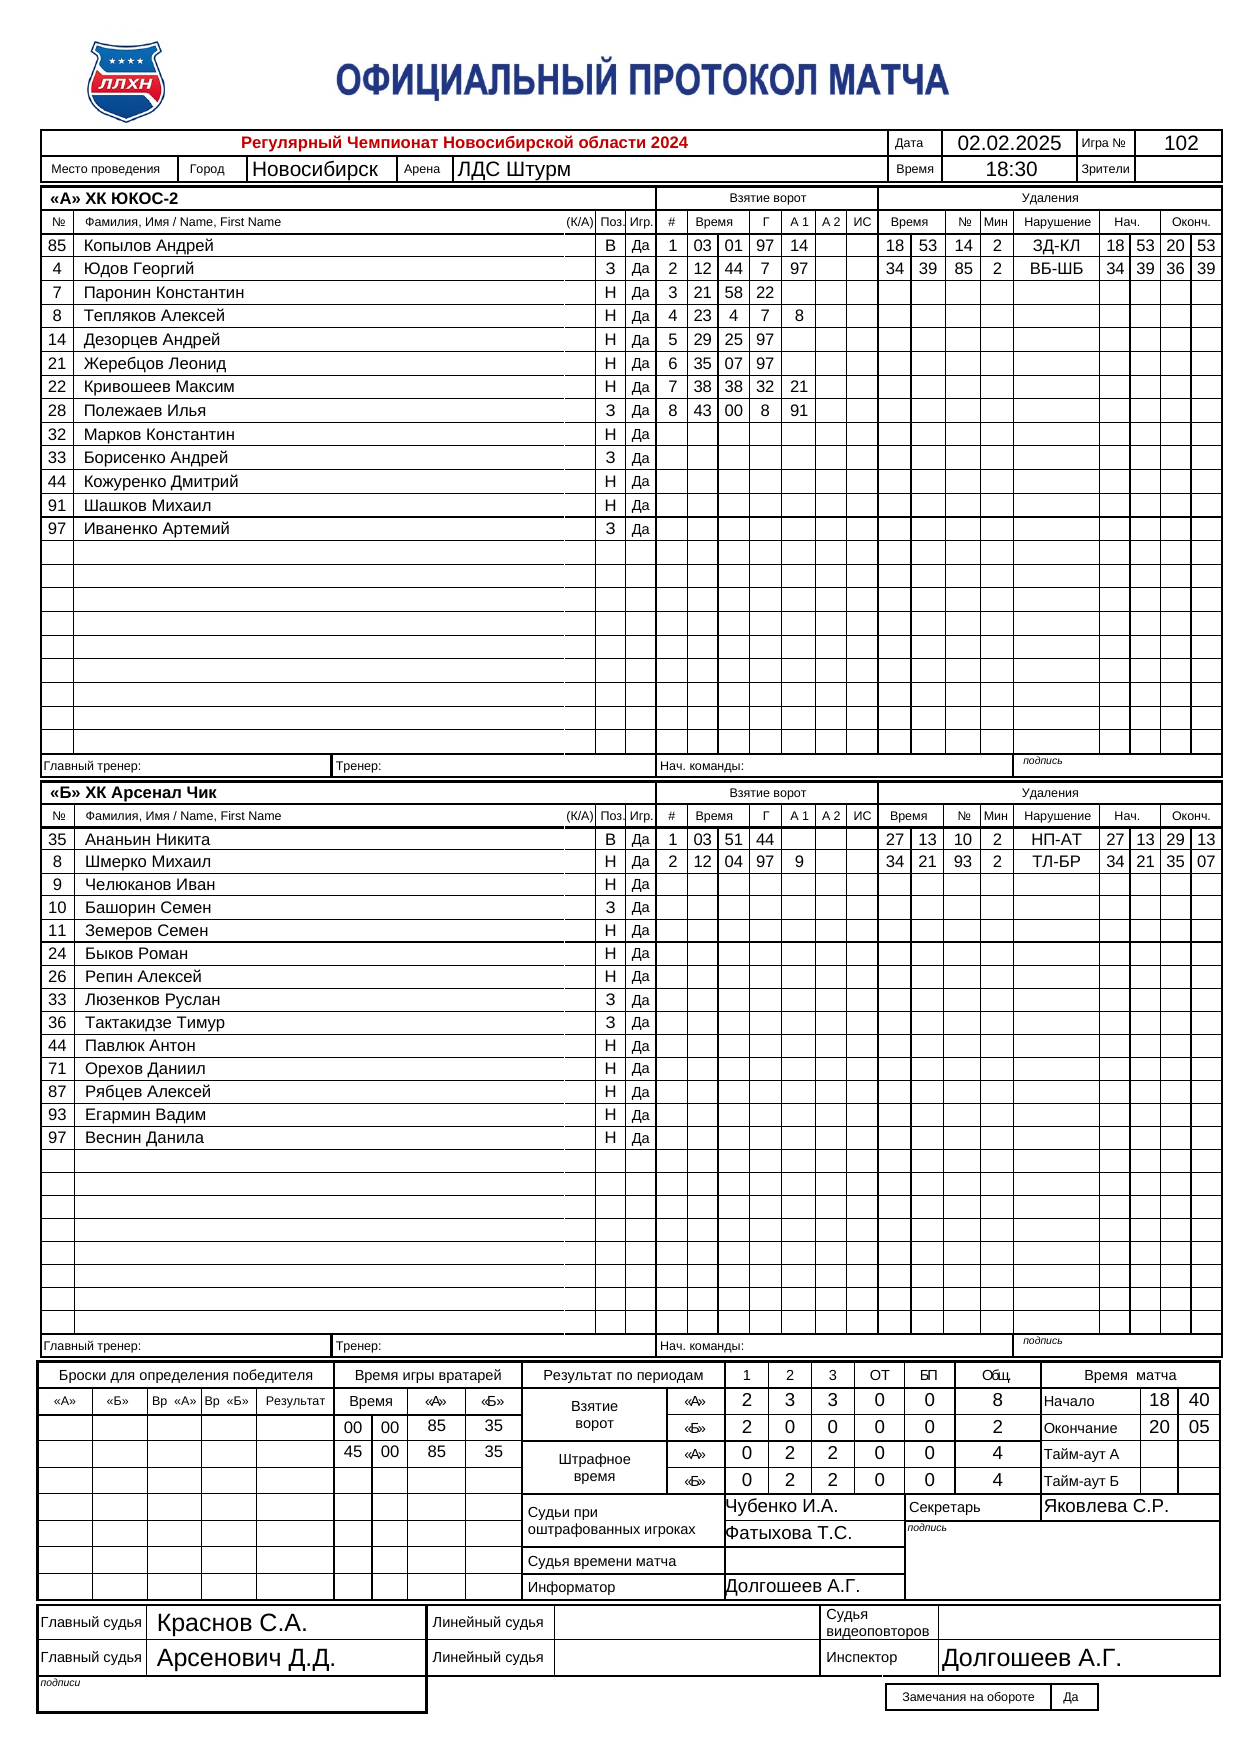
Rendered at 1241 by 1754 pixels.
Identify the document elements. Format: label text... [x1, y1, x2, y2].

table_cell [74, 636, 564, 658]
table_cell [782, 966, 815, 987]
table_cell [750, 470, 781, 493]
table_cell [657, 470, 687, 493]
table_cell 39 [1192, 257, 1221, 280]
table_cell [42, 707, 73, 729]
table_cell [847, 235, 877, 256]
table_cell [373, 1521, 407, 1546]
table_cell [257, 1416, 333, 1440]
table_cell [912, 1311, 943, 1333]
table_header Удаления [879, 783, 1221, 803]
table_cell [944, 1242, 980, 1264]
table_cell [1014, 518, 1099, 540]
table_cell 0 [726, 1468, 768, 1493]
table_cell [944, 1265, 980, 1287]
table_cell 2 [981, 850, 1013, 872]
table_cell Дезорцев Андрей [74, 328, 564, 351]
table_cell [816, 1242, 846, 1264]
table_cell [1100, 1265, 1129, 1287]
table_cell Да [626, 257, 655, 280]
table_cell Линейный судья [428, 1606, 554, 1639]
table_cell Н [596, 874, 625, 895]
table_cell [816, 1219, 846, 1241]
table_cell [879, 446, 910, 469]
table_cell [1100, 896, 1129, 918]
table_cell [657, 1288, 687, 1310]
table_cell [944, 1127, 980, 1149]
table_cell [912, 989, 943, 1011]
table_cell Время [889, 157, 941, 181]
table_cell [565, 612, 595, 634]
table_cell [75, 1288, 564, 1310]
table_cell [148, 1574, 201, 1599]
table_cell [912, 1219, 943, 1241]
table_cell [912, 588, 945, 611]
table_cell [750, 588, 781, 611]
table_cell [782, 636, 815, 658]
table_cell Быков Роман [75, 943, 564, 964]
table_cell [373, 1574, 407, 1599]
table_cell Да [626, 943, 655, 964]
table_cell [257, 1521, 333, 1546]
table_cell [946, 328, 980, 351]
table_cell [719, 588, 749, 611]
table_cell [719, 1035, 749, 1057]
table_cell «Б » [466, 1389, 521, 1413]
table_cell [1100, 328, 1129, 351]
table_cell [1161, 636, 1190, 658]
table_cell Информатор [523, 1575, 724, 1599]
table_cell 2 [726, 1389, 768, 1413]
table_cell [750, 874, 781, 895]
table_cell [74, 588, 564, 611]
table_cell [981, 399, 1013, 422]
table_cell [688, 1311, 717, 1333]
table_cell [688, 1173, 717, 1195]
table_cell [944, 943, 980, 964]
table_cell [39, 1547, 92, 1573]
table_cell [816, 1104, 846, 1126]
table_cell [847, 1219, 877, 1241]
table_cell [816, 850, 846, 872]
table_cell [39, 1468, 92, 1493]
table_cell [944, 966, 980, 987]
table_cell [750, 518, 781, 540]
table_cell № [944, 805, 980, 826]
table_header 1 [726, 1363, 768, 1387]
table_cell [944, 1196, 980, 1218]
table_cell [912, 305, 945, 327]
table_cell [565, 659, 595, 682]
table_cell [1100, 920, 1129, 941]
table_cell Нач. [1100, 211, 1160, 233]
table_cell [202, 1468, 256, 1493]
table_cell [816, 1311, 846, 1333]
table_cell [847, 1311, 877, 1333]
table_cell [782, 829, 815, 849]
table_cell Да [626, 399, 655, 422]
table_cell [1014, 683, 1099, 706]
table_cell 36 [1161, 257, 1190, 280]
table_cell [1131, 683, 1160, 706]
table_cell Да [626, 896, 655, 918]
table_cell 21 [912, 850, 943, 872]
table_cell [719, 874, 749, 895]
table_cell [657, 1058, 687, 1079]
table_cell [408, 1494, 465, 1520]
table_cell [657, 874, 687, 895]
table_cell Краснов С.А. [147, 1606, 425, 1639]
table_cell [847, 352, 877, 374]
table_cell [688, 470, 717, 493]
table_cell [1131, 1035, 1160, 1057]
table_cell [912, 874, 943, 895]
table_cell [1014, 446, 1099, 469]
table_cell 2 [812, 1442, 854, 1467]
table_cell 53 [912, 235, 945, 256]
table_cell 7 [42, 281, 73, 303]
table_cell [879, 328, 910, 351]
table_cell 2 [981, 235, 1013, 256]
table_cell [719, 1219, 749, 1241]
table_header Удаления [879, 188, 1221, 209]
table_cell [596, 1173, 625, 1195]
table_cell № [946, 211, 980, 233]
table_cell [847, 565, 877, 587]
table_cell [981, 896, 1013, 918]
table_cell [688, 896, 717, 918]
table_cell [912, 707, 945, 729]
table_cell Судья времени матча [523, 1548, 724, 1573]
table_cell [816, 541, 846, 564]
table_cell [688, 1265, 717, 1287]
table_cell 0 [905, 1468, 954, 1493]
table_header Время игры вратарей [335, 1363, 521, 1387]
table_cell [879, 399, 910, 422]
table_cell [657, 1219, 687, 1241]
table_cell З [596, 446, 625, 469]
table_cell [1192, 612, 1221, 634]
table_cell [1100, 281, 1129, 303]
table_cell [657, 707, 687, 729]
table_cell [750, 1173, 781, 1195]
table_cell Н [596, 1104, 625, 1126]
table_cell [750, 1150, 781, 1172]
table_cell З [596, 896, 625, 918]
table_cell [42, 1311, 74, 1333]
table_cell [626, 1196, 655, 1218]
table_cell А 1 [782, 211, 815, 233]
table_cell [981, 943, 1013, 964]
table_cell [1131, 470, 1160, 493]
table_cell 14 [42, 328, 73, 351]
table_cell Окончание [1042, 1415, 1140, 1440]
table_cell [816, 920, 846, 941]
table_cell [1192, 352, 1221, 374]
table_cell [1192, 943, 1221, 964]
table_cell 43 [688, 399, 717, 422]
table_cell [373, 1468, 407, 1493]
table_cell [1100, 874, 1129, 895]
table_cell 00 [719, 399, 749, 422]
table_cell 93 [944, 850, 980, 872]
table_cell Паронин Константин [74, 281, 564, 303]
table_cell [596, 1219, 625, 1241]
table_cell [879, 1242, 910, 1264]
table_cell 2 [657, 257, 687, 280]
table_cell 34 [879, 850, 910, 872]
table_cell [1161, 352, 1190, 374]
table_cell [93, 1468, 147, 1493]
table_cell Н [596, 470, 625, 493]
table_cell [596, 1311, 625, 1333]
table_cell [782, 683, 815, 706]
table_cell 33 [42, 446, 73, 469]
table_cell [1014, 376, 1099, 398]
table_cell Судьи при оштрафованных игроках [523, 1495, 724, 1546]
table_cell [879, 1173, 910, 1195]
table_cell 1 [657, 235, 687, 256]
table_cell [565, 423, 595, 445]
table_header 102 [1136, 131, 1221, 155]
table_cell [981, 1173, 1013, 1195]
table_cell [1131, 494, 1160, 516]
table_cell [74, 683, 564, 706]
table_cell [944, 989, 980, 1011]
table_cell [1161, 1265, 1190, 1287]
table_cell 21 [42, 352, 73, 374]
table_cell Зрители [1078, 157, 1134, 181]
table_cell [782, 612, 815, 634]
table_cell [1014, 541, 1099, 564]
table_cell [944, 1104, 980, 1126]
table_cell [944, 1058, 980, 1079]
table_cell Копылов Андрей [74, 235, 564, 256]
table_cell [750, 494, 781, 516]
table_cell [1161, 328, 1190, 351]
table_cell Главный судья [39, 1606, 146, 1639]
table_cell [847, 1127, 877, 1149]
table_cell [1100, 565, 1129, 587]
table_cell [1161, 683, 1190, 706]
table_cell [466, 1547, 521, 1573]
table_cell [1100, 1104, 1129, 1126]
table_cell 0 [905, 1415, 954, 1440]
table_cell Земеров Семен [75, 920, 564, 941]
table_cell [912, 541, 945, 564]
table_cell 7 [750, 257, 781, 280]
table_cell 58 [719, 281, 749, 303]
table_cell [1014, 636, 1099, 658]
table_cell [657, 494, 687, 516]
table_cell 10 [944, 829, 980, 849]
table_cell [657, 446, 687, 469]
table_cell [719, 659, 749, 682]
table_cell № [42, 805, 74, 826]
table_header 2 [769, 1363, 811, 1387]
table_cell [750, 446, 781, 469]
table_cell [847, 989, 877, 1011]
table_cell [688, 518, 717, 540]
table_cell [946, 470, 980, 493]
table_cell [912, 518, 945, 540]
table_header Броски для определения победителя [39, 1363, 333, 1387]
table_cell [981, 1265, 1013, 1287]
table_cell [981, 541, 1013, 564]
table_cell [1161, 612, 1190, 634]
table_cell [408, 1574, 465, 1599]
table_cell [946, 636, 980, 658]
table_cell [688, 943, 717, 964]
table_cell [981, 683, 1013, 706]
table_cell 0 [812, 1415, 854, 1440]
table_cell Мин [981, 805, 1013, 826]
table_cell [912, 1242, 943, 1264]
table_cell [1014, 423, 1099, 445]
table_cell [688, 683, 717, 706]
table_cell [1192, 541, 1221, 564]
table_cell [202, 1521, 256, 1546]
table_cell 3 [812, 1389, 854, 1413]
table_cell [946, 423, 980, 445]
table_cell [719, 565, 749, 587]
table_cell Н [596, 305, 625, 327]
table_cell [912, 1127, 943, 1149]
table_cell [912, 1196, 943, 1218]
table_cell 9 [782, 850, 815, 872]
table_cell [1161, 874, 1190, 895]
table_cell [981, 328, 1013, 351]
table_cell [1161, 494, 1190, 516]
table_cell Вр «Б» [202, 1389, 256, 1413]
table_cell [719, 966, 749, 987]
table_cell [626, 659, 655, 682]
table_cell [596, 1242, 625, 1264]
table_cell [750, 1058, 781, 1079]
table_cell [782, 1012, 815, 1033]
table_cell Да [626, 1127, 655, 1149]
table_cell [1192, 1150, 1221, 1172]
table_cell [1192, 1288, 1221, 1310]
table_cell 2 [769, 1468, 811, 1493]
table_cell [1014, 328, 1099, 351]
table_cell [782, 541, 815, 564]
table_cell [816, 328, 846, 351]
table_cell 44 [42, 1035, 74, 1057]
table_cell [879, 281, 910, 303]
table_cell [626, 541, 655, 564]
table_cell [719, 920, 749, 941]
table_cell [912, 1081, 943, 1103]
table_cell [1131, 352, 1160, 374]
table_cell [688, 541, 717, 564]
table_cell [1014, 281, 1099, 303]
table_cell Марков Константин [74, 423, 564, 445]
table_cell 00 [335, 1416, 371, 1440]
table_header Результат по периодам [523, 1363, 724, 1387]
table_cell [879, 943, 910, 964]
table_cell [596, 565, 625, 587]
table_cell [816, 305, 846, 327]
table_cell [1192, 565, 1221, 587]
table_cell [879, 1288, 910, 1310]
table_cell [688, 1127, 717, 1149]
table_cell [1192, 1242, 1221, 1264]
table_cell Н [596, 1081, 625, 1103]
table_cell Нач. [1100, 805, 1160, 826]
table_cell [782, 588, 815, 611]
table_cell Время [879, 805, 943, 826]
table_cell 29 [1161, 829, 1190, 849]
table_cell [847, 920, 877, 941]
table_cell [148, 1416, 201, 1440]
table_cell [847, 1265, 877, 1287]
table_cell [847, 281, 877, 303]
table_cell [1161, 1127, 1190, 1149]
table_cell 87 [42, 1081, 74, 1103]
table_cell ИС [847, 805, 877, 826]
table_cell [847, 1150, 877, 1172]
table_cell [879, 896, 910, 918]
table_cell [879, 966, 910, 987]
table_cell [912, 636, 945, 658]
table_cell [816, 829, 846, 849]
table_cell [912, 612, 945, 634]
table_cell [719, 989, 749, 1011]
table_header Дата [889, 131, 941, 155]
table_cell [408, 1468, 465, 1493]
table_cell [1192, 494, 1221, 516]
table_cell Репин Алексей [75, 966, 564, 987]
table_cell [847, 470, 877, 493]
table_cell [202, 1416, 256, 1440]
table_cell Да [626, 1058, 655, 1079]
table_cell ИС [847, 211, 877, 233]
table_cell [847, 1058, 877, 1079]
table_cell [1131, 423, 1160, 445]
table_cell [847, 896, 877, 918]
table_cell [1131, 305, 1160, 327]
table_cell 21 [688, 281, 717, 303]
table_cell [782, 1173, 815, 1195]
table_cell [626, 565, 655, 587]
table_cell [688, 1081, 717, 1103]
table_cell [39, 1574, 92, 1599]
table_cell Люзенков Руслан [75, 989, 564, 1011]
table_cell «Б» [668, 1415, 724, 1440]
table_cell [981, 1242, 1013, 1264]
table_cell [981, 565, 1013, 587]
table_cell Город [179, 157, 246, 181]
table_cell Шашков Михаил [74, 494, 564, 516]
table_cell [1161, 896, 1190, 918]
table_cell В [596, 829, 625, 849]
table_cell [688, 1219, 717, 1241]
table_cell [39, 1494, 92, 1520]
table_cell [596, 1150, 625, 1172]
table_cell [782, 1150, 815, 1172]
table_cell [1192, 281, 1221, 303]
table_cell [719, 1242, 749, 1264]
table_cell [782, 1058, 815, 1079]
table_cell [879, 1012, 910, 1033]
table_cell [688, 874, 717, 895]
table_cell 97 [750, 850, 781, 872]
table_cell [1179, 1441, 1219, 1467]
table_cell [1192, 966, 1221, 987]
table_cell Да [626, 1012, 655, 1033]
table_cell [782, 1265, 815, 1287]
table_cell [1100, 423, 1129, 445]
table_cell [657, 1265, 687, 1287]
table_cell [42, 683, 73, 706]
table_cell [750, 1219, 781, 1241]
table_cell 0 [855, 1415, 904, 1440]
table_cell [1131, 518, 1160, 540]
table_cell Н [596, 352, 625, 374]
table_cell [74, 541, 564, 564]
table_cell [657, 423, 687, 445]
table_cell [879, 730, 910, 753]
table_cell Рябцев Алексей [75, 1081, 564, 1103]
table_cell [1100, 1288, 1129, 1310]
table_cell [719, 518, 749, 540]
table_cell [912, 565, 945, 587]
table_cell Н [596, 281, 625, 303]
table_cell Время [335, 1389, 407, 1413]
table_header Замечания на обороте [887, 1685, 1050, 1709]
table_cell [626, 683, 655, 706]
table_cell [847, 518, 877, 540]
table_cell [879, 1127, 910, 1149]
table_cell [42, 612, 73, 634]
table_cell [565, 707, 595, 729]
table_cell [1131, 565, 1160, 587]
table_cell [565, 1288, 595, 1310]
table_cell [879, 518, 910, 540]
table_cell [946, 730, 980, 753]
table_cell [1192, 588, 1221, 611]
table_cell 29 [688, 328, 717, 351]
table_cell [847, 612, 877, 634]
table_cell [946, 399, 980, 422]
table_cell [944, 1173, 980, 1195]
table_cell 0 [855, 1468, 904, 1493]
table_cell [847, 494, 877, 516]
table_cell [1014, 1081, 1099, 1103]
table_cell [408, 1547, 465, 1573]
table_cell [335, 1521, 371, 1546]
table_cell [1192, 328, 1221, 351]
table_cell 18 [1100, 235, 1129, 256]
table_cell [981, 1288, 1013, 1310]
table_cell [565, 1081, 595, 1103]
table_cell Иваненко Артемий [74, 518, 564, 540]
table_cell Поз. [596, 805, 625, 826]
table_cell [1131, 730, 1160, 753]
table_cell [657, 1173, 687, 1195]
table_cell [1179, 1468, 1219, 1493]
table_cell [816, 636, 846, 658]
table_cell [1131, 1173, 1160, 1195]
table_cell [565, 1173, 595, 1195]
table_cell [847, 328, 877, 351]
table_cell [879, 376, 910, 398]
table_header «Б» ХК Арсенал Чик [42, 783, 655, 803]
table_cell [782, 1104, 815, 1126]
table_header Да [1052, 1685, 1097, 1709]
table_cell Арена [398, 157, 452, 181]
table_cell [1192, 1265, 1221, 1287]
table_cell [912, 920, 943, 941]
table_cell [750, 1104, 781, 1126]
table_cell [148, 1441, 201, 1467]
table_cell [1131, 1219, 1160, 1241]
table_cell [981, 1012, 1013, 1033]
table_cell [1161, 423, 1190, 445]
table_cell [688, 494, 717, 516]
table_cell 2 [981, 829, 1013, 849]
table_cell 35 [688, 352, 717, 374]
table_cell Время [688, 211, 749, 233]
table_cell [335, 1574, 371, 1599]
table_cell Да [626, 829, 655, 849]
table_cell [1161, 565, 1190, 587]
table_cell [1161, 966, 1190, 987]
table_cell Юдов Георгий [74, 257, 564, 280]
table_cell 35 [466, 1441, 521, 1467]
table_cell [335, 1468, 371, 1493]
table_cell [1131, 636, 1160, 658]
table_cell 07 [719, 352, 749, 374]
table_cell [565, 874, 595, 895]
table_cell [816, 1127, 846, 1149]
table_cell [981, 1104, 1013, 1126]
table_cell [657, 989, 687, 1011]
table_cell [944, 1081, 980, 1103]
table_cell подписи [39, 1677, 425, 1711]
table_cell [596, 707, 625, 729]
table_cell [782, 446, 815, 469]
table_cell [42, 541, 73, 564]
table_cell [912, 470, 945, 493]
table_cell Судья видеоповторов [821, 1606, 938, 1639]
table_cell 0 [769, 1415, 811, 1440]
table_cell [981, 281, 1013, 303]
table_cell [782, 565, 815, 587]
table_cell [879, 920, 910, 941]
table_cell [981, 612, 1013, 634]
table_cell [565, 943, 595, 964]
table_cell 27 [879, 829, 910, 849]
table_cell [1192, 518, 1221, 540]
table_cell [596, 612, 625, 634]
table_cell [879, 588, 910, 611]
table_cell [1014, 1012, 1099, 1033]
table_cell 35 [1161, 850, 1190, 872]
table_cell Результат [257, 1389, 333, 1413]
table_cell [719, 683, 749, 706]
table_cell З [596, 518, 625, 540]
table_cell [1014, 1219, 1099, 1241]
table_cell [39, 1416, 92, 1440]
table_cell [1161, 1104, 1190, 1126]
table_cell [750, 1242, 781, 1264]
table_cell [657, 920, 687, 941]
table_cell [75, 1311, 564, 1333]
table_cell [596, 541, 625, 564]
table_cell 0 [905, 1442, 954, 1467]
table_cell [946, 612, 980, 634]
table_cell Место проведения [42, 157, 177, 181]
table_cell [202, 1494, 256, 1520]
table_cell Нарушение [1014, 211, 1099, 233]
table_cell ВБ-ШБ [1014, 257, 1099, 280]
table_cell [657, 1150, 687, 1172]
table_cell З [596, 399, 625, 422]
table_cell [202, 1574, 256, 1599]
table_cell [944, 1150, 980, 1172]
table_cell [1192, 1196, 1221, 1218]
table_cell 27 [1100, 829, 1129, 849]
table_cell [719, 1081, 749, 1103]
table_cell [719, 612, 749, 634]
table_cell [1014, 896, 1099, 918]
table_cell [688, 1288, 717, 1310]
table_cell Новосибирск [248, 157, 396, 181]
table_cell [816, 376, 846, 398]
table_cell [1100, 1311, 1129, 1333]
table_cell 13 [912, 829, 943, 849]
table_cell [816, 588, 846, 611]
table_cell Да [626, 494, 655, 516]
table_cell [626, 1219, 655, 1241]
table_cell Тайм-аут А [1042, 1441, 1140, 1467]
table_cell [1014, 874, 1099, 895]
table_cell [626, 1242, 655, 1264]
table_cell [1014, 966, 1099, 987]
table_cell [719, 1288, 749, 1310]
table_cell Фамилия, Имя / Name, First Name [75, 805, 565, 826]
table_cell [1131, 281, 1160, 303]
table_cell [373, 1494, 407, 1520]
table_cell [816, 1173, 846, 1195]
table_header Взятие ворот [657, 188, 877, 209]
table_cell [879, 1196, 910, 1218]
table_cell [782, 896, 815, 918]
table_cell 23 [688, 305, 717, 327]
table_cell [912, 1265, 943, 1287]
table_cell [879, 707, 910, 729]
table_cell Оконч. [1161, 805, 1221, 826]
table_cell Да [626, 352, 655, 374]
table_cell Да [626, 850, 655, 872]
table_cell [879, 1219, 910, 1241]
table_cell [1161, 1035, 1190, 1057]
table_cell [782, 352, 815, 374]
table_cell Челюканов Иван [75, 874, 564, 895]
table_header Время матча [1042, 1363, 1219, 1387]
table_cell [688, 588, 717, 611]
table_cell [42, 1265, 74, 1287]
table_cell 25 [719, 328, 749, 351]
table_cell [944, 896, 980, 918]
table_cell [565, 1104, 595, 1126]
table_cell [565, 966, 595, 987]
table_cell [816, 874, 846, 895]
table_cell [719, 1150, 749, 1172]
table_cell [726, 1548, 904, 1573]
table_cell [750, 541, 781, 564]
table_cell [847, 1242, 877, 1264]
table_cell [782, 1035, 815, 1057]
table_cell [944, 1288, 980, 1310]
table_cell [981, 1150, 1013, 1172]
table_cell Да [626, 305, 655, 327]
table_cell [565, 1012, 595, 1033]
table_cell Да [626, 235, 655, 256]
table_cell 97 [750, 328, 781, 351]
table_cell 97 [750, 352, 781, 374]
table_cell Нач. команды: [657, 755, 1012, 776]
table_cell [1014, 565, 1099, 587]
table_cell [847, 376, 877, 398]
table_cell Нарушение [1014, 805, 1099, 826]
table_cell 71 [42, 1058, 74, 1079]
table_header Игра № [1078, 131, 1134, 155]
table_cell [981, 920, 1013, 941]
table_cell [879, 541, 910, 564]
table_cell З [596, 989, 625, 1011]
table_cell 2 [981, 257, 1013, 280]
table_cell [93, 1416, 147, 1440]
table_cell Борисенко Андрей [74, 446, 564, 469]
table_cell [565, 257, 595, 280]
table_cell [466, 1521, 521, 1546]
table_cell [981, 446, 1013, 469]
table_cell [816, 896, 846, 918]
table_cell [719, 943, 749, 964]
table_cell [688, 565, 717, 587]
table_cell [657, 1035, 687, 1057]
table_cell [719, 1127, 749, 1149]
table_cell [555, 1606, 819, 1639]
table_cell 18 [1141, 1389, 1177, 1413]
table_cell 97 [782, 257, 815, 280]
table_cell 40 [1179, 1389, 1219, 1413]
table_cell [719, 1265, 749, 1287]
table_cell [1192, 730, 1221, 753]
table_cell [657, 541, 687, 564]
table_cell 8 [42, 305, 73, 327]
table_cell [74, 730, 564, 753]
table_cell Полежаев Илья [74, 399, 564, 422]
table_cell З [596, 1012, 625, 1033]
table_cell [1100, 494, 1129, 516]
table_cell [750, 1196, 781, 1218]
table_cell [657, 966, 687, 987]
table_cell [1131, 399, 1160, 422]
table_cell [565, 896, 595, 918]
table_cell [93, 1547, 147, 1573]
table_cell Долгошеев А.Г. [939, 1640, 1219, 1675]
table_cell [1136, 157, 1221, 181]
table_cell [883, 1677, 1220, 1681]
table_cell [782, 707, 815, 729]
table_cell [847, 707, 877, 729]
table_cell [42, 1219, 74, 1241]
table_cell 33 [42, 989, 74, 1011]
table_cell [946, 541, 980, 564]
table_cell [565, 730, 595, 753]
table_cell Н [596, 1035, 625, 1057]
table_cell [257, 1494, 333, 1520]
table_cell [565, 1311, 595, 1333]
table_cell [657, 1104, 687, 1126]
table_cell Тепляков Алексей [74, 305, 564, 327]
table_cell [1192, 707, 1221, 729]
table_cell [1192, 470, 1221, 493]
table_cell (К/А) [565, 211, 595, 233]
table_cell [816, 423, 846, 445]
table_cell [719, 423, 749, 445]
table_cell [42, 659, 73, 682]
table_cell 91 [42, 494, 73, 516]
table_cell Яковлева С.Р. [1042, 1495, 1219, 1520]
table_cell [946, 659, 980, 682]
table_cell [148, 1547, 201, 1573]
table_cell [657, 943, 687, 964]
table_cell 26 [42, 966, 74, 987]
table_cell [816, 494, 846, 516]
table_cell [1100, 470, 1129, 493]
table_cell [782, 494, 815, 516]
table_cell [912, 1104, 943, 1126]
table_cell Да [626, 966, 655, 987]
table_cell [565, 683, 595, 706]
table_cell 8 [657, 399, 687, 422]
table_cell [1161, 1012, 1190, 1033]
table_cell [1100, 1058, 1129, 1079]
table_cell [657, 1012, 687, 1033]
table_cell [1100, 1242, 1129, 1264]
table_cell Веснин Данила [75, 1127, 564, 1149]
table_cell [74, 565, 564, 587]
table_cell [688, 1150, 717, 1172]
table_cell [750, 636, 781, 658]
table_cell Н [596, 1058, 625, 1079]
table_cell [782, 423, 815, 445]
table_cell [847, 874, 877, 895]
table_cell [565, 1219, 595, 1241]
table_cell [981, 730, 1013, 753]
table_cell «Б» [93, 1389, 147, 1413]
table_cell [912, 423, 945, 445]
table_header «А» ХК ЮКОС-2 [42, 188, 655, 209]
table_cell [782, 874, 815, 895]
table_cell [816, 257, 846, 280]
table_cell [596, 683, 625, 706]
table_cell 0 [726, 1442, 768, 1467]
table_cell Да [626, 423, 655, 445]
table_cell [596, 588, 625, 611]
table_cell 2 [956, 1415, 1040, 1440]
table_cell [750, 565, 781, 587]
table_cell Н [596, 376, 625, 398]
table_cell Г [750, 805, 781, 826]
table_cell [1131, 1150, 1160, 1172]
table_cell Шмерко Михаил [75, 850, 564, 872]
table_cell Башорин Семен [75, 896, 564, 918]
table_cell 39 [1131, 257, 1160, 280]
table_cell [1161, 1081, 1190, 1103]
table_cell [626, 612, 655, 634]
table_cell [719, 446, 749, 469]
table_cell [782, 518, 815, 540]
table_cell [565, 588, 595, 611]
table_cell [879, 636, 910, 658]
table_cell 05 [1179, 1415, 1219, 1440]
table_cell [1192, 874, 1221, 895]
table_cell [626, 1265, 655, 1287]
table_cell 24 [42, 943, 74, 964]
table_cell А 2 [816, 805, 846, 826]
table_cell [912, 730, 945, 753]
table_cell [847, 1035, 877, 1057]
table_cell [565, 1035, 595, 1057]
table_cell [1192, 920, 1221, 941]
table_cell [1014, 1311, 1099, 1333]
table_cell [816, 470, 846, 493]
table_cell [657, 1196, 687, 1218]
table_cell [1131, 1012, 1160, 1033]
table_cell [626, 588, 655, 611]
table_cell [1161, 659, 1190, 682]
table_cell [847, 1173, 877, 1195]
table_cell Поз. [596, 211, 625, 233]
table_cell В [596, 235, 625, 256]
table_cell [847, 966, 877, 987]
table_cell [1014, 1058, 1099, 1079]
table_cell [912, 659, 945, 682]
table_cell [1161, 446, 1190, 469]
table_cell [816, 683, 846, 706]
table_cell 8 [750, 399, 781, 422]
table_cell 0 [855, 1442, 904, 1467]
table_cell [879, 352, 910, 374]
table_cell [847, 1012, 877, 1033]
table_cell подпись [1014, 755, 1221, 776]
table_cell [657, 565, 687, 587]
table_cell [981, 966, 1013, 987]
table_cell [879, 1104, 910, 1126]
table_cell [847, 730, 877, 753]
table_cell Время [879, 211, 945, 233]
table_cell [946, 376, 980, 398]
table_cell [816, 659, 846, 682]
table_cell [816, 399, 846, 422]
table_cell [688, 966, 717, 987]
table_cell НП-АТ [1014, 829, 1099, 849]
table_cell 97 [42, 518, 73, 540]
table_cell [879, 874, 910, 895]
table_cell [944, 920, 980, 941]
table_cell 10 [42, 896, 74, 918]
table_cell 4 [719, 305, 749, 327]
table_cell [42, 1196, 74, 1218]
table_cell [750, 896, 781, 918]
table_cell [335, 1547, 371, 1573]
table_cell [782, 1242, 815, 1264]
table_cell [596, 1196, 625, 1218]
table_cell Да [626, 281, 655, 303]
table_cell [912, 966, 943, 987]
table_cell [1131, 1127, 1160, 1149]
table_cell [1100, 659, 1129, 682]
table_cell [912, 352, 945, 374]
table_cell Мин [981, 211, 1013, 233]
table_cell [688, 659, 717, 682]
table_cell [565, 850, 595, 872]
table_cell [946, 518, 980, 540]
table_cell [596, 1265, 625, 1287]
table_cell [847, 1196, 877, 1218]
table_cell Оконч. [1161, 211, 1221, 233]
table_cell [912, 399, 945, 422]
table_cell Н [596, 943, 625, 964]
table_cell [912, 896, 943, 918]
table_cell [565, 636, 595, 658]
table_cell [565, 1196, 595, 1218]
table_cell 21 [782, 376, 815, 398]
table_cell [1100, 1081, 1129, 1103]
table_cell 8 [42, 850, 74, 872]
table_cell ЗД-КЛ [1014, 235, 1099, 256]
table_cell [1100, 707, 1129, 729]
table_cell [1161, 541, 1190, 564]
table_cell [816, 1012, 846, 1033]
table_cell [1161, 730, 1190, 753]
table_cell [657, 612, 687, 634]
table_cell Тактакидзе Тимур [75, 1012, 564, 1033]
table_cell 7 [750, 305, 781, 327]
table_cell [42, 636, 73, 658]
table_cell [1131, 659, 1160, 682]
table_cell [1161, 305, 1190, 327]
table_cell [879, 683, 910, 706]
table_cell [946, 352, 980, 374]
table_cell [1100, 446, 1129, 469]
table_cell [816, 565, 846, 587]
table_cell [912, 1012, 943, 1033]
table_cell [981, 1127, 1013, 1149]
table_cell [879, 1311, 910, 1333]
table_cell Главный тренер: [42, 1335, 330, 1356]
table_cell [719, 1173, 749, 1195]
table_cell 20 [1161, 235, 1190, 256]
table_cell [1131, 920, 1160, 941]
table_cell [816, 352, 846, 374]
table_cell 9 [42, 874, 74, 895]
table_cell [1131, 1288, 1160, 1310]
table_cell [912, 376, 945, 398]
table_cell Кривошеев Максим [74, 376, 564, 398]
table_cell [939, 1606, 1219, 1639]
table_cell [1100, 541, 1129, 564]
table_cell [946, 707, 980, 729]
table_cell [816, 518, 846, 540]
table_cell [657, 1242, 687, 1264]
table_cell «А» [39, 1389, 92, 1413]
table_cell [847, 1104, 877, 1126]
table_header БП [905, 1363, 954, 1387]
table_cell [428, 1677, 882, 1711]
table_cell [42, 1288, 74, 1310]
table_cell [847, 399, 877, 422]
table_cell «Б» [668, 1468, 724, 1493]
table_cell [373, 1547, 407, 1573]
table_cell [782, 920, 815, 941]
table_cell [944, 1219, 980, 1241]
table_cell Н [596, 494, 625, 516]
table_cell [1014, 659, 1099, 682]
table_cell [1014, 1127, 1099, 1149]
table_cell [981, 352, 1013, 374]
table_cell 85 [408, 1416, 465, 1440]
table_cell [750, 1035, 781, 1057]
table_cell # [657, 211, 687, 233]
table_cell [946, 281, 980, 303]
table_cell [466, 1468, 521, 1493]
table_cell «А» [668, 1442, 724, 1467]
table_cell [688, 707, 717, 729]
table_cell [257, 1441, 333, 1467]
table_cell 22 [750, 281, 781, 303]
table_cell [981, 518, 1013, 540]
table_cell [981, 1196, 1013, 1218]
table_cell 45 [335, 1441, 371, 1467]
table_cell [879, 470, 910, 493]
table_cell [565, 446, 595, 469]
table_cell [565, 518, 595, 540]
table_cell [688, 1242, 717, 1264]
table_cell 44 [750, 829, 781, 849]
table_cell 32 [42, 423, 73, 445]
table_cell А 1 [782, 805, 815, 826]
table_cell Да [626, 1035, 655, 1057]
table_cell [1014, 1150, 1099, 1172]
table_cell 39 [912, 257, 945, 280]
table_cell [912, 1058, 943, 1079]
table_cell [750, 1127, 781, 1149]
table_cell Да [626, 989, 655, 1011]
table_cell [1131, 1265, 1160, 1287]
table_cell [944, 1035, 980, 1057]
table_cell [1161, 1173, 1190, 1195]
table_cell [75, 1150, 564, 1172]
table_cell [912, 1173, 943, 1195]
table_cell [1192, 683, 1221, 706]
table_cell 04 [719, 850, 749, 872]
table_header Взятие ворот [657, 783, 877, 803]
table_cell 12 [688, 850, 717, 872]
table_cell [688, 423, 717, 445]
table_cell [847, 829, 877, 849]
table_cell [1100, 376, 1129, 398]
table_cell [782, 1127, 815, 1149]
table_cell [847, 850, 877, 872]
table_cell [688, 612, 717, 634]
table_cell [1131, 896, 1160, 918]
table_cell [1141, 1441, 1177, 1467]
table_cell [1131, 1311, 1160, 1333]
table_cell Ананьин Никита [75, 829, 564, 849]
table_cell [1192, 1104, 1221, 1126]
table_cell [555, 1640, 819, 1675]
table_cell [466, 1494, 521, 1520]
table_cell 93 [42, 1104, 74, 1126]
table_cell [981, 636, 1013, 658]
table_cell «А» [668, 1389, 724, 1413]
table_cell [688, 1104, 717, 1126]
table_cell Тайм-аут Б [1042, 1468, 1140, 1493]
table_cell [816, 1058, 846, 1079]
table_cell [750, 1081, 781, 1103]
table_cell ТЛ-БР [1014, 850, 1099, 872]
table_cell 35 [466, 1416, 521, 1440]
table_cell [782, 730, 815, 753]
table_cell [782, 659, 815, 682]
table_cell [565, 920, 595, 941]
table_cell [946, 446, 980, 469]
table_cell [719, 470, 749, 493]
table_cell [816, 281, 846, 303]
table_cell [719, 636, 749, 658]
table_cell [257, 1547, 333, 1573]
table_cell [688, 1058, 717, 1079]
table_cell 7 [657, 376, 687, 398]
table_cell Линейный судья [428, 1640, 554, 1675]
table_cell Секретарь [906, 1495, 1040, 1520]
table_cell [1014, 612, 1099, 634]
table_cell [657, 896, 687, 918]
table_cell [912, 1150, 943, 1172]
table_cell [1100, 305, 1129, 327]
table_cell [912, 494, 945, 516]
table_cell [565, 399, 595, 422]
table_cell [93, 1441, 147, 1467]
table_cell Нач. команды: [657, 1335, 1012, 1356]
table_cell [1014, 470, 1099, 493]
table_cell [75, 1196, 564, 1218]
table_cell [657, 730, 687, 753]
table_cell [565, 376, 595, 398]
table_cell [944, 1012, 980, 1033]
table_cell [879, 1265, 910, 1287]
table_cell [1131, 989, 1160, 1011]
table_cell № [42, 211, 73, 233]
table_cell [816, 966, 846, 987]
table_cell [1131, 612, 1160, 634]
table_cell [782, 328, 815, 351]
table_cell [1192, 1173, 1221, 1195]
table_cell [879, 305, 910, 327]
table_cell [981, 588, 1013, 611]
table_cell [565, 235, 595, 256]
table_cell [750, 943, 781, 964]
table_cell [688, 636, 717, 658]
table_cell [847, 1081, 877, 1103]
table_cell [981, 989, 1013, 1011]
table_cell [1161, 281, 1190, 303]
table_cell [719, 707, 749, 729]
table_cell [1192, 1012, 1221, 1033]
table_cell [202, 1547, 256, 1573]
table_cell [565, 829, 595, 849]
table_cell [912, 281, 945, 303]
table_cell 2 [812, 1468, 854, 1493]
table_cell [912, 328, 945, 351]
table_cell [981, 1219, 1013, 1241]
table_cell [1100, 1012, 1129, 1033]
table_cell Вр «А» [148, 1389, 201, 1413]
table_cell [1161, 1288, 1190, 1310]
table_cell [1192, 376, 1221, 398]
table_cell ЛДС Штурм [454, 157, 887, 181]
table_cell [42, 1150, 74, 1172]
table_cell [981, 1035, 1013, 1057]
table_cell [596, 659, 625, 682]
table_cell Н [596, 328, 625, 351]
table_cell [626, 1288, 655, 1310]
table_cell [1014, 989, 1099, 1011]
table_cell [816, 1081, 846, 1103]
table_cell [750, 920, 781, 941]
table_cell [565, 494, 595, 516]
table_cell 2 [726, 1415, 768, 1440]
table_cell [946, 683, 980, 706]
table_cell 0 [855, 1389, 904, 1413]
table_cell [816, 612, 846, 634]
table_cell [1192, 659, 1221, 682]
table_cell [1131, 541, 1160, 564]
table_cell [565, 1242, 595, 1264]
table_cell [148, 1494, 201, 1520]
table_cell [981, 470, 1013, 493]
table_cell [981, 305, 1013, 327]
table_cell [847, 541, 877, 564]
table_cell [1100, 989, 1129, 1011]
table_cell [816, 1150, 846, 1172]
table_cell [42, 730, 73, 753]
table_cell 0 [905, 1389, 954, 1413]
table_cell Да [626, 328, 655, 351]
table_cell 00 [373, 1441, 407, 1467]
table_cell (К/А) [565, 805, 595, 826]
table_cell [750, 683, 781, 706]
table_cell [847, 446, 877, 469]
table_cell 14 [782, 235, 815, 256]
table_cell # [657, 805, 687, 826]
table_cell Взятие ворот [523, 1389, 666, 1440]
table_cell 11 [42, 920, 74, 941]
table_cell Павлюк Антон [75, 1035, 564, 1057]
table_cell 2 [769, 1442, 811, 1467]
table_cell [879, 659, 910, 682]
table_cell [565, 1265, 595, 1287]
table_cell 1 [657, 829, 687, 849]
table_cell Орехов Даниил [75, 1058, 564, 1079]
table_cell [688, 1035, 717, 1057]
table_cell [1014, 305, 1099, 327]
table_cell [879, 1150, 910, 1172]
table_cell [816, 1035, 846, 1057]
table_cell [1131, 588, 1160, 611]
table_cell [879, 1081, 910, 1103]
table_cell [1014, 707, 1099, 729]
table_cell 5 [657, 328, 687, 351]
table_cell 97 [750, 235, 781, 256]
table_cell [750, 612, 781, 634]
table_cell [1192, 896, 1221, 918]
table_cell [565, 470, 595, 493]
table_cell [1131, 943, 1160, 964]
table_cell [148, 1521, 201, 1546]
table_cell [657, 636, 687, 658]
table_cell [565, 281, 595, 303]
table_cell [1131, 328, 1160, 351]
table_cell Инспектор [821, 1640, 938, 1675]
table_cell [657, 1081, 687, 1103]
table_cell Арсенович Д.Д. [147, 1640, 425, 1675]
table_cell [1100, 588, 1129, 611]
table_cell [1131, 1058, 1160, 1079]
table_cell 8 [956, 1389, 1040, 1413]
table_cell 03 [688, 235, 717, 256]
table_cell [719, 1311, 749, 1333]
table_cell [1161, 1311, 1190, 1333]
table_cell Главный судья [39, 1640, 146, 1675]
table_cell [1100, 636, 1129, 658]
table_cell [847, 943, 877, 964]
table_cell 3 [657, 281, 687, 303]
table_cell [1192, 446, 1221, 469]
table_cell [1131, 1104, 1160, 1126]
table_cell [946, 494, 980, 516]
table_cell подпись [1014, 1335, 1221, 1356]
table_cell [626, 1311, 655, 1333]
table_cell 34 [879, 257, 910, 280]
table_cell [74, 707, 564, 729]
table_cell Фамилия, Имя / Name, First Name [74, 211, 565, 233]
table_cell [1161, 920, 1190, 941]
table_cell [816, 730, 846, 753]
table_cell [1192, 423, 1221, 445]
table_cell 85 [946, 257, 980, 280]
table_cell 34 [1100, 257, 1129, 280]
table_cell [1131, 446, 1160, 469]
table_cell 20 [1141, 1415, 1177, 1440]
table_cell [1161, 470, 1190, 493]
table_cell [912, 1035, 943, 1057]
table_cell [657, 659, 687, 682]
table_cell [626, 1173, 655, 1195]
table_cell [1161, 707, 1190, 729]
table_cell [879, 612, 910, 634]
table_cell [1192, 1127, 1221, 1149]
table_header 3 [812, 1363, 854, 1387]
table_cell [750, 423, 781, 445]
table_cell [912, 683, 945, 706]
table_cell [1014, 494, 1099, 516]
table_cell 36 [42, 1012, 74, 1033]
table_cell [565, 328, 595, 351]
table_cell [847, 636, 877, 658]
table_cell 53 [1192, 235, 1221, 256]
table_cell [1099, 1682, 1220, 1711]
table_cell 18 [879, 235, 910, 256]
table_cell [1014, 1288, 1099, 1310]
table_cell [1014, 1265, 1099, 1287]
table_cell [1014, 588, 1099, 611]
table_cell [1014, 399, 1099, 422]
table_cell [879, 565, 910, 587]
table_cell Н [596, 1127, 625, 1149]
table_cell [816, 1265, 846, 1287]
table_cell 44 [719, 257, 749, 280]
table_cell 53 [1131, 235, 1160, 256]
table_cell [981, 1311, 1013, 1333]
table_cell [1100, 612, 1129, 634]
table_cell [93, 1574, 147, 1599]
table_cell [1161, 588, 1190, 611]
table_cell 97 [42, 1127, 74, 1149]
table_cell [1131, 376, 1160, 398]
table_cell [750, 989, 781, 1011]
table_cell [1100, 352, 1129, 374]
table_cell 3 [769, 1389, 811, 1413]
table_cell [816, 235, 846, 256]
table_cell [565, 305, 595, 327]
table_cell [408, 1521, 465, 1546]
table_cell [74, 612, 564, 634]
table_cell 85 [42, 235, 73, 256]
table_cell [565, 1058, 595, 1079]
table_cell [42, 588, 73, 611]
table_cell [688, 1196, 717, 1218]
table_cell [75, 1219, 564, 1241]
table_cell [1131, 874, 1160, 895]
table_cell [1141, 1468, 1177, 1493]
table_cell [879, 989, 910, 1011]
table_cell 12 [688, 257, 717, 280]
table_cell [1161, 399, 1190, 422]
table_cell [912, 943, 943, 964]
table_cell 14 [946, 235, 980, 256]
table_cell [1100, 683, 1129, 706]
table_cell [688, 1012, 717, 1033]
table_cell Да [626, 1104, 655, 1126]
picture [5, 28, 1179, 129]
table_cell [1192, 636, 1221, 658]
table_cell [981, 659, 1013, 682]
table_cell [688, 730, 717, 753]
table_cell [782, 1081, 815, 1103]
table_cell [847, 683, 877, 706]
table_cell [847, 305, 877, 327]
table_cell [626, 707, 655, 729]
table_cell [1100, 966, 1129, 987]
table_cell [93, 1494, 147, 1520]
table_cell [1161, 1242, 1190, 1264]
table_cell 6 [657, 352, 687, 374]
table_cell 18:30 [943, 157, 1076, 181]
table_cell [782, 1196, 815, 1218]
table_cell [1100, 399, 1129, 422]
table_header Регулярный Чемпионат Новосибирской области 2024 [42, 131, 887, 155]
table_cell «А» [408, 1389, 465, 1413]
table_cell [1161, 1196, 1190, 1218]
table_cell [93, 1521, 147, 1546]
table_cell [596, 730, 625, 753]
table_cell [981, 376, 1013, 398]
table_cell Г [750, 211, 781, 233]
table_cell [816, 943, 846, 964]
table_cell Н [596, 423, 625, 445]
table_cell 03 [688, 829, 717, 849]
table_cell 13 [1131, 829, 1160, 849]
table_cell [1161, 376, 1190, 398]
table_cell [782, 470, 815, 493]
table_cell [981, 874, 1013, 895]
table_cell [946, 588, 980, 611]
table_cell [782, 943, 815, 964]
table_cell [719, 1058, 749, 1079]
table_cell [257, 1574, 333, 1599]
table_cell [816, 989, 846, 1011]
table_cell [1192, 1035, 1221, 1057]
table_cell [626, 1150, 655, 1172]
table_cell [816, 1196, 846, 1218]
table_cell [1131, 1081, 1160, 1103]
table_cell Игр. [626, 805, 655, 826]
table_cell [750, 1265, 781, 1287]
table_cell [981, 423, 1013, 445]
table_cell Штрафное время [523, 1442, 666, 1493]
table_cell Время [688, 805, 749, 826]
table_header ОТ [855, 1363, 904, 1387]
table_cell [1131, 966, 1160, 987]
table_cell [1100, 1219, 1129, 1241]
table_cell 35 [42, 829, 74, 849]
table_cell [565, 541, 595, 564]
table_cell 4 [956, 1442, 1040, 1467]
table_cell [847, 423, 877, 445]
table_cell Н [596, 850, 625, 872]
table_cell [750, 1288, 781, 1310]
table_cell [335, 1494, 371, 1520]
table_cell Игр. [626, 211, 655, 233]
table_cell [912, 446, 945, 469]
table_cell [42, 565, 73, 587]
table_cell [688, 920, 717, 941]
table_cell [202, 1441, 256, 1467]
table_cell Да [626, 874, 655, 895]
table_cell 91 [782, 399, 815, 422]
table_cell 4 [657, 305, 687, 327]
table_cell [1100, 730, 1129, 753]
table_cell [750, 1012, 781, 1033]
table_cell Фатыхова Т.С. [726, 1521, 904, 1546]
table_cell З [596, 257, 625, 280]
table_cell [816, 1288, 846, 1310]
table_cell 38 [719, 376, 749, 398]
table_cell [946, 565, 980, 587]
table_cell [782, 989, 815, 1011]
table_cell [1100, 1196, 1129, 1218]
table_cell 2 [657, 850, 687, 872]
table_cell [782, 281, 815, 303]
table_cell [75, 1173, 564, 1195]
table_cell [148, 1468, 201, 1493]
table_cell Кожуренко Дмитрий [74, 470, 564, 493]
table_cell [1161, 1219, 1190, 1241]
table_cell [1100, 1035, 1129, 1057]
table_cell [1014, 1104, 1099, 1126]
table_cell [719, 1196, 749, 1218]
table_cell [657, 588, 687, 611]
table_cell [1100, 1150, 1129, 1172]
table_cell [657, 1311, 687, 1333]
table_cell [981, 494, 1013, 516]
table_cell [1014, 920, 1099, 941]
table_cell Тренер: [333, 755, 655, 776]
table_cell [879, 1035, 910, 1057]
table_cell Н [596, 966, 625, 987]
table_cell 8 [782, 305, 815, 327]
table_cell [1131, 707, 1160, 729]
table_cell [1014, 1196, 1099, 1218]
table_cell 4 [956, 1468, 1040, 1493]
table_cell 00 [373, 1416, 407, 1440]
table_cell 13 [1192, 829, 1221, 849]
table_cell Тренер: [333, 1335, 655, 1356]
table_cell [1192, 989, 1221, 1011]
table_cell [946, 305, 980, 327]
table_cell [1131, 1196, 1160, 1218]
table_cell Да [626, 446, 655, 469]
table_cell [816, 446, 846, 469]
table_cell 44 [42, 470, 73, 493]
table_cell [1100, 943, 1129, 964]
table_cell [39, 1441, 92, 1467]
table_cell [1014, 1173, 1099, 1195]
table_cell [1192, 1219, 1221, 1241]
table_cell [750, 730, 781, 753]
table_cell [565, 565, 595, 587]
table_cell [782, 1219, 815, 1241]
table_cell [42, 1242, 74, 1264]
table_cell 34 [1100, 850, 1129, 872]
table_cell [1014, 730, 1099, 753]
table_cell [1161, 989, 1190, 1011]
table_cell Да [626, 376, 655, 398]
table_cell [565, 1127, 595, 1149]
table_cell 4 [42, 257, 73, 280]
table_cell 85 [408, 1441, 465, 1467]
table_cell Начало [1042, 1389, 1140, 1413]
table_cell [750, 707, 781, 729]
table_cell [1100, 518, 1129, 540]
table_cell [719, 730, 749, 753]
table_cell [847, 257, 877, 280]
table_cell [657, 1127, 687, 1149]
table_cell [657, 683, 687, 706]
table_cell [816, 707, 846, 729]
table_cell А 2 [816, 211, 846, 233]
table_cell [719, 494, 749, 516]
table_cell 07 [1192, 850, 1221, 872]
table_cell [39, 1521, 92, 1546]
table_cell [879, 494, 910, 516]
table_cell [1100, 1173, 1129, 1195]
table_cell Да [626, 1081, 655, 1103]
table_cell Да [626, 920, 655, 941]
table_cell [1192, 1311, 1221, 1333]
table_cell 22 [42, 376, 73, 398]
table_cell [466, 1574, 521, 1599]
table_cell [847, 588, 877, 611]
table_cell [257, 1468, 333, 1493]
table_cell 01 [719, 235, 749, 256]
table_cell [944, 1311, 980, 1333]
table_cell 21 [1131, 850, 1160, 872]
table_cell [944, 874, 980, 895]
table_cell [1014, 1035, 1099, 1057]
table_cell [782, 1311, 815, 1333]
table_cell [565, 989, 595, 1011]
table_cell [626, 636, 655, 658]
table_cell [782, 1288, 815, 1310]
table_cell [981, 1058, 1013, 1079]
table_cell [1161, 943, 1190, 964]
table_cell 28 [42, 399, 73, 422]
table_cell [981, 1081, 1013, 1103]
table_cell Н [596, 920, 625, 941]
table_header 02.02.2025 [943, 131, 1076, 155]
table_cell [74, 659, 564, 682]
table_cell [847, 659, 877, 682]
table_cell [42, 1173, 74, 1195]
table_cell [719, 1104, 749, 1126]
table_cell [688, 989, 717, 1011]
table_cell [596, 636, 625, 658]
table_cell [750, 659, 781, 682]
table_cell Главный тренер: [42, 755, 330, 776]
table_cell [1192, 399, 1221, 422]
table_cell [565, 352, 595, 374]
table_cell [1161, 518, 1190, 540]
table_cell [719, 541, 749, 564]
table_cell Да [626, 518, 655, 540]
table_cell [912, 1288, 943, 1310]
table_cell [75, 1265, 564, 1287]
table_cell Чубенко И.А. [726, 1495, 904, 1520]
table_cell [688, 446, 717, 469]
table_cell [879, 1058, 910, 1079]
table_cell [75, 1242, 564, 1264]
table_cell подпись [906, 1522, 1219, 1599]
table_cell Да [626, 470, 655, 493]
table_cell [626, 730, 655, 753]
table_cell [1161, 1150, 1190, 1172]
table_cell [1100, 1127, 1129, 1149]
table_cell [1192, 1058, 1221, 1079]
table_cell [1161, 1058, 1190, 1079]
table_cell [719, 896, 749, 918]
table_cell [657, 518, 687, 540]
table_cell [1014, 352, 1099, 374]
table_header Общ. [956, 1363, 1040, 1387]
table_cell [750, 966, 781, 987]
table_cell [750, 1311, 781, 1333]
table_cell Жеребцов Леонид [74, 352, 564, 374]
table_cell [1192, 1081, 1221, 1103]
table_cell [1014, 943, 1099, 964]
table_cell Егармин Вадим [75, 1104, 564, 1126]
table_cell [847, 1288, 877, 1310]
table_cell [981, 707, 1013, 729]
table_cell 32 [750, 376, 781, 398]
table_cell [1014, 1242, 1099, 1264]
table_cell Долгошеев А.Г. [726, 1575, 904, 1599]
table_cell [565, 1150, 595, 1172]
table_cell [879, 423, 910, 445]
table_cell [1192, 305, 1221, 327]
table_cell [719, 1012, 749, 1033]
table_cell 38 [688, 376, 717, 398]
table_cell [1131, 1242, 1160, 1264]
table_cell [596, 1288, 625, 1310]
table_cell 51 [719, 829, 749, 849]
